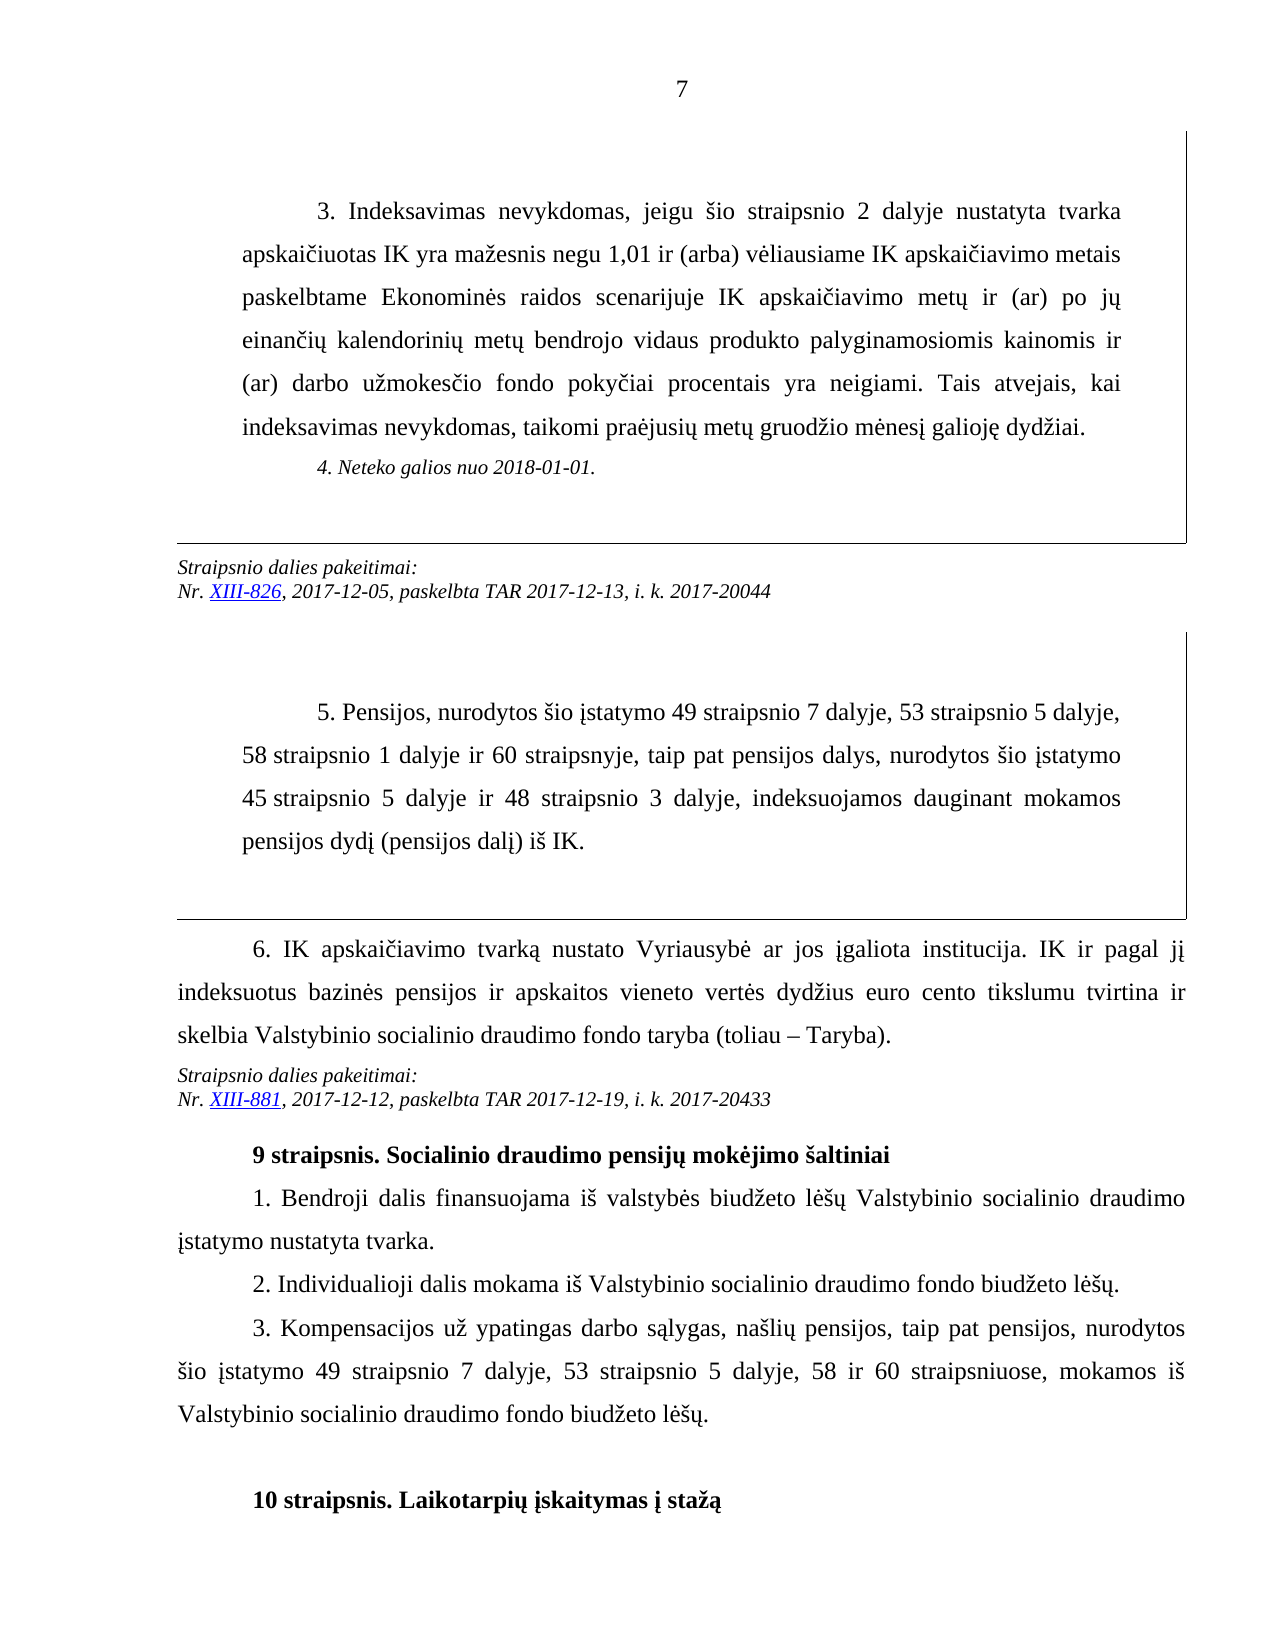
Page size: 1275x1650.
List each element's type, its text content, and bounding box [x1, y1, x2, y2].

text 10 straipsnis. Laikotarpių įskaitymas į stažą [177, 1485, 1186, 1514]
text 1. Bendroji dalis finansuojama iš valstybės biudžeto lėšų Valstybinio socialinio draudimo įstatymo nustatyta tvarka. [177, 1183, 1186, 1255]
text Straipsnio dalies pakeitimai: [177, 1063, 1186, 1087]
text 6. IK apskaičiavimo tvarką nustato Vyriausybė ar jos įgaliota institucija. IK ir pagal jį indeksuotus bazinės pensijos ir apskaitos vieneto vertės dydžius euro cento tikslumu tvirtina ir skelbia Valstybinio socialinio draudimo fondo taryba (toliau – Taryba). [177, 934, 1186, 1049]
text 3. Indeksavimas nevykdomas, jeigu šio straipsnio 2 dalyje nustatyta tvarka apskaičiuotas IK yra mažesnis negu 1,01 ir (arba) vėliausiame IK apskaičiavimo metais paskelbtame Ekonominės raidos scenarijuje IK apskaičiavimo metų ir (ar) po jų einančių kalendorinių metų bendrojo vidaus produkto palyginamosiomis kainomis ir (ar) darbo užmokesčio fondo pokyčiai procentais yra neigiami. Tais atvejais, kai indeksavimas nevykdomas, taikomi praėjusių metų gruodžio mėnesį galioję dydžiai. [177, 131, 1186, 390]
text Nr. XIII-881, 2017-12-12, paskelbta TAR 2017-12-19, i. k. 2017-20433 [177, 1087, 1186, 1111]
text 4. Neteko galios nuo 2018-01-01. [177, 390, 1186, 543]
text 5. Pensijos, nurodytos šio įstatymo 49 straipsnio 7 dalyje, 53 straipsnio 5 dalyje, 58 straipsnio 1 dalyje ir 60 straipsnyje, taip pat pensijos dalys, nurodytos šio įstatymo 45 straipsnio 5 dalyje ir 48 straipsnio 3 dalyje, indeksuojamos dauginant mokamos pensijos dydį (pensijos dalį) iš IK. [177, 632, 1186, 919]
text 3. Kompensacijos už ypatingas darbo sąlygas, našlių pensijos, taip pat pensijos, nurodytos šio įstatymo 49 straipsnio 7 dalyje, 53 straipsnio 5 dalyje, 58 ir 60 straipsniuose, mokamos iš Valstybinio socialinio draudimo fondo biudžeto lėšų. [177, 1313, 1186, 1428]
text 2. Individualioji dalis mokama iš Valstybinio socialinio draudimo fondo biudžeto lėšų. [177, 1269, 1186, 1298]
text Straipsnio dalies pakeitimai: [177, 555, 1186, 579]
text 9 straipsnis. Socialinio draudimo pensijų mokėjimo šaltiniai [177, 1140, 1186, 1169]
text Nr. XIII-826, 2017-12-05, paskelbta TAR 2017-12-13, i. k. 2017-20044 [177, 579, 1186, 603]
